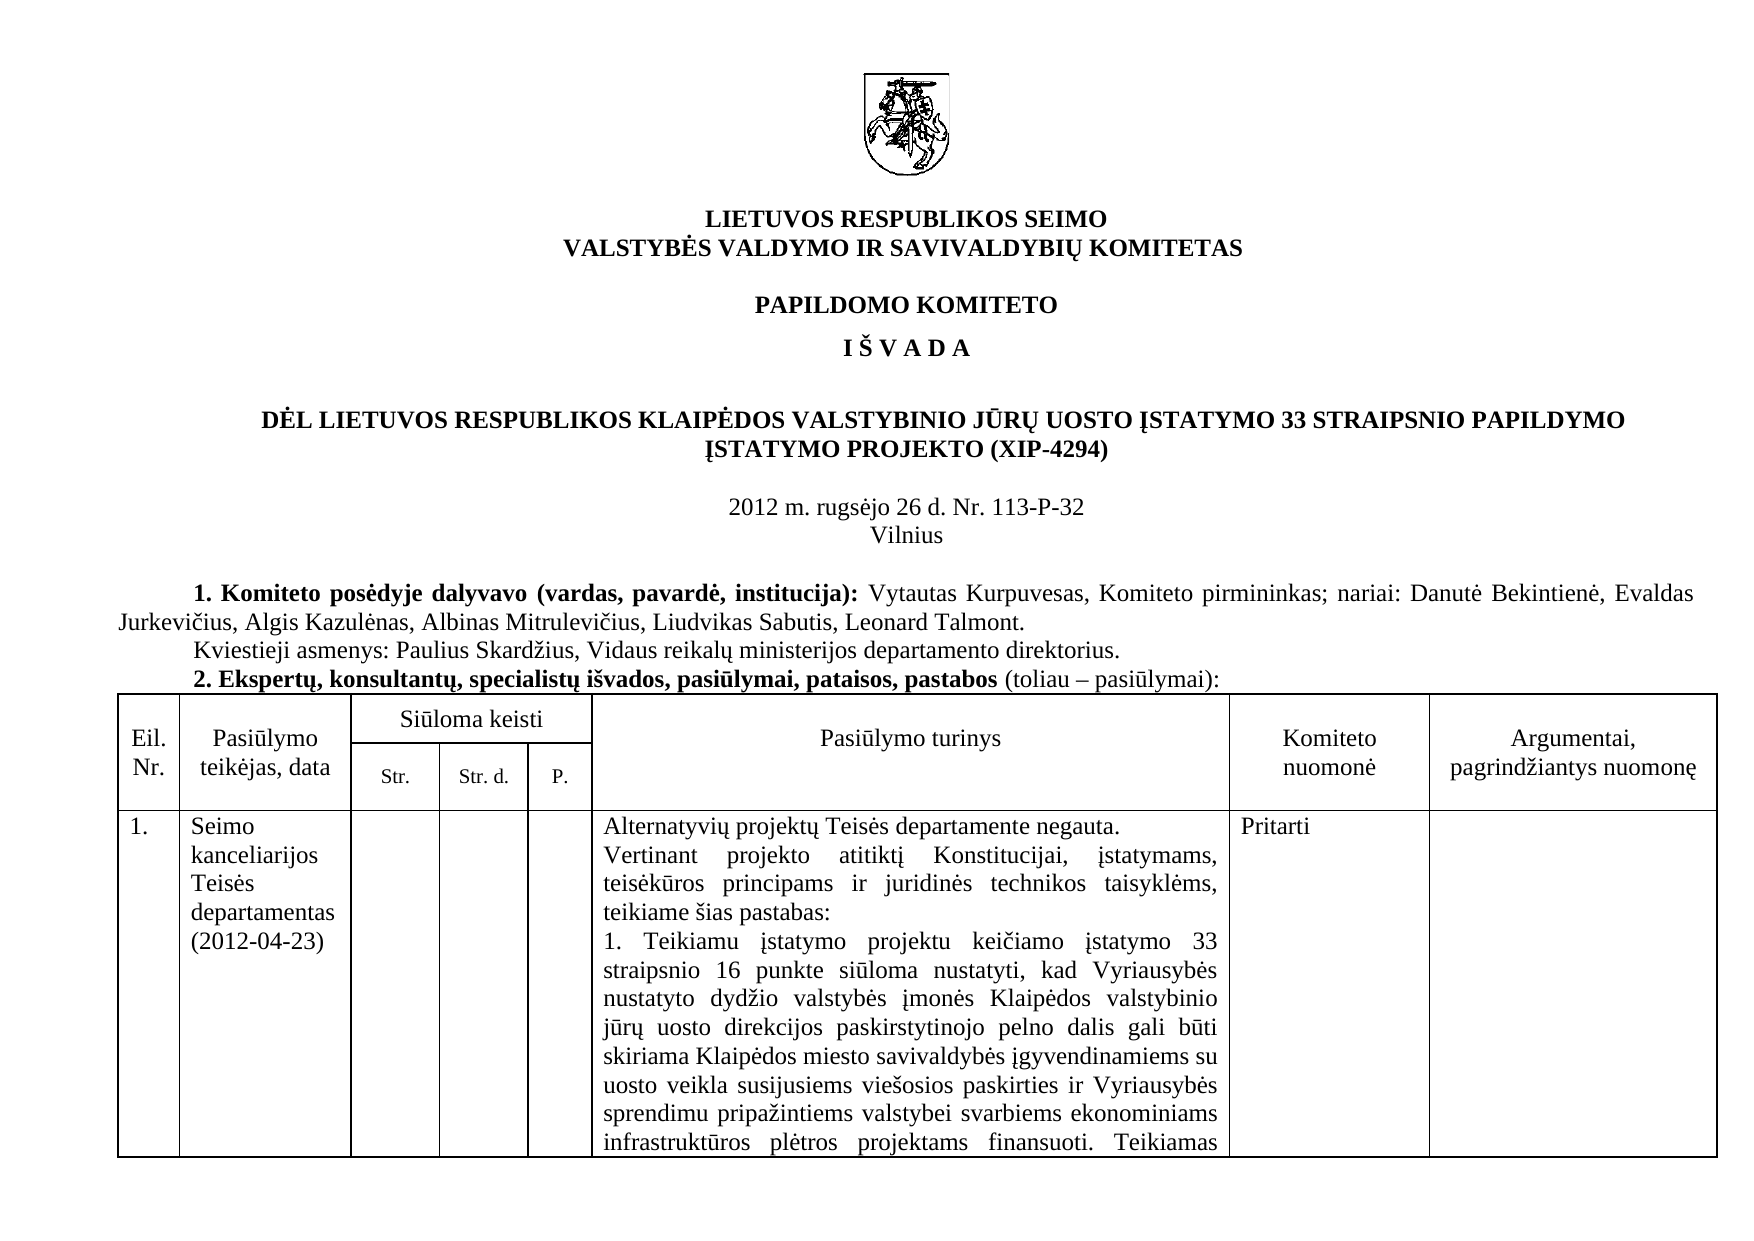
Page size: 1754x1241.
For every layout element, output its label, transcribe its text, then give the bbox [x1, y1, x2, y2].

table_cell Str. [352, 744, 439, 809]
text 2. Ekspertų, konsultantų, specialistų išvados, pasiūlymai, pataisos, pastabos (toliau – pasiūlymai): [118, 664, 1694, 693]
subtitle I Š V A D A [118, 333, 1694, 362]
text LIETUVOS RESPUBLIKOS SEIMO [118, 204, 1694, 233]
table_cell Str. d. [440, 744, 527, 809]
text Vilnius [118, 520, 1694, 549]
table_cell Alternatyvių projektų Teisės departamente negauta. Vertinant projekto atitiktį Konstitucijai, įstatymams, teisėkūros principams ir juridinės technikos taisyklėms, teikiame šias pastabas: 1. Teikiamu įstatymo projektu keičiamo įstatymo 33 straipsnio 16 punkte siūloma nustatyti, kad Vyriausybės nustatyto dydžio valstybės įmonės Klaipėdos valstybinio jūrų uosto direkcijos paskirstytinojo pelno dalis gali būti skiriama Klaipėdos miesto savivaldybės įgyvendinamiems su uosto veikla susijusiems viešosios paskirties ir Vyriausybės sprendimu pripažintiems valstybei svarbiems ekonominiams infrastruktūros plėtros projektams finansuoti. Teikiamas [593, 811, 1229, 1156]
table_header Komiteto nuomonė [1230, 695, 1429, 809]
text Kviestieji asmenys: Paulius Skardžius, Vidaus reikalų ministerijos departamento direktorius. [118, 635, 1694, 664]
text DĖL LIETUVOS RESPUBLIKOS KLAIPĖDOS VALSTYBINIO JŪRŲ UOSTO ĮSTATYMO 33 STRAIPSNIO PAPILDYMO ĮSTATYMO PROJEKTO (XIP-4294) [118, 405, 1694, 463]
table_header Argumentai, pagrindžiantys nuomonę [1430, 695, 1716, 809]
text 2012 m. rugsėjo 26 d. Nr. 113-P-32 [118, 492, 1694, 520]
table_cell Seimo kanceliarijos Teisės departamentas (2012-04-23) [180, 811, 350, 1156]
table_cell P. [529, 744, 591, 809]
text VALSTYBĖS VALDYMO IR SAVIVALDYBIŲ komitetas [118, 233, 1694, 262]
table_cell [1430, 811, 1716, 1156]
table_header Pasiūlymo turinys [593, 695, 1229, 809]
table_cell [440, 811, 527, 1156]
table_cell [352, 811, 439, 1156]
table_header Eil. Nr. [119, 695, 179, 809]
table_cell Pritarti [1230, 811, 1429, 1156]
table_cell [529, 811, 591, 1156]
table_header Siūloma keisti [352, 695, 591, 742]
text 1. Komiteto posėdyje dalyvavo (vardas, pavardė, institucija): Vytautas Kurpuvesas, Komiteto pirmininkas; nariai: Danutė Bekintienė, Evaldas Jurkevičius, Algis Kazulėnas, Albinas Mitrulevičius, Liudvikas Sabutis, Leonard Talmont. [118, 578, 1694, 635]
table_cell 1. [119, 811, 179, 1156]
table_header Pasiūlymo teikėjas, data [180, 695, 350, 809]
subtitle PAPILDOMO KOMITETO [118, 290, 1694, 319]
